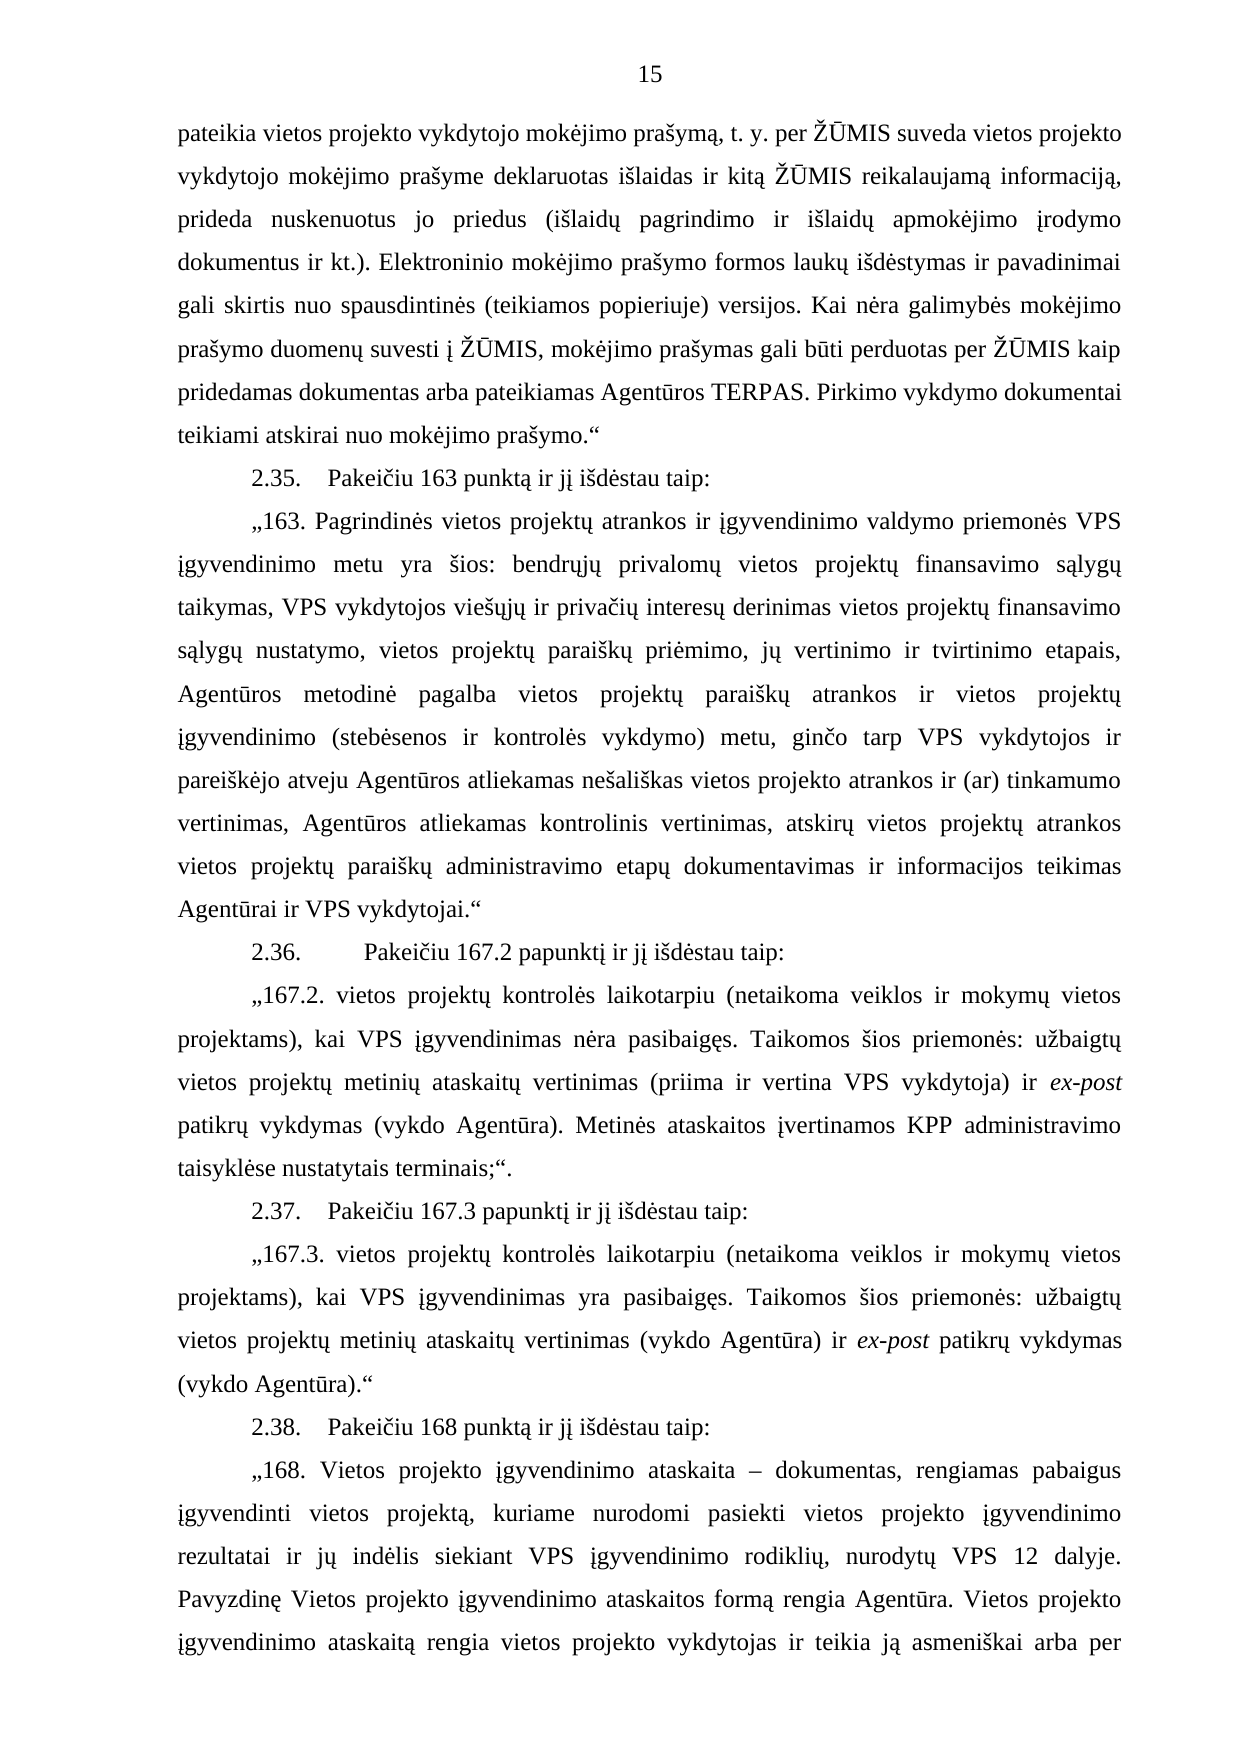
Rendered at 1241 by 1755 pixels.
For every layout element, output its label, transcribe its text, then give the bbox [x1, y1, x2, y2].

text pateikia vietos projekto vykdytojo mokėjimo prašymą, t. y. per ŽŪMIS suveda vietos projekto vykdytojo mokėjimo prašyme deklaruotas išlaidas ir kitą ŽŪMIS reikalaujamą informaciją, prideda nuskenuotus jo priedus (išlaidų pagrindimo ir išlaidų apmokėjimo įrodymo dokumentus ir kt.). Elektroninio mokėjimo prašymo formos laukų išdėstymas ir pavadinimai gali skirtis nuo spausdintinės (teikiamos popieriuje) versijos. Kai nėra galimybės mokėjimo prašymo duomenų suvesti į ŽŪMIS, mokėjimo prašymas gali būti perduotas per ŽŪMIS kaip pridedamas dokumentas arba pateikiamas Agentūros TERPAS. Pirkimo vykdymo dokumentai teikiami atskirai nuo mokėjimo prašymo.“ [177, 118, 1122, 449]
text 2.37. Pakeičiu 167.3 papunktį ir jį išdėstau taip: [177, 1196, 1122, 1225]
text „168. Vietos projekto įgyvendinimo ataskaita – dokumentas, rengiamas pabaigus įgyvendinti vietos projektą, kuriame nurodomi pasiekti vietos projekto įgyvendinimo rezultatai ir jų indėlis siekiant VPS įgyvendinimo rodiklių, nurodytų VPS 12 dalyje. Pavyzdinę Vietos projekto įgyvendinimo ataskaitos formą rengia Agentūra. Vietos projekto įgyvendinimo ataskaitą rengia vietos projekto vykdytojas ir teikia ją asmeniškai arba per [177, 1455, 1122, 1656]
text 2.36. Pakeičiu 167.2 papunktį ir jį išdėstau taip: [251, 937, 1122, 966]
text „167.2. vietos projektų kontrolės laikotarpiu (netaikoma veiklos ir mokymų vietos projektams), kai VPS įgyvendinimas nėra pasibaigęs. Taikomos šios priemonės: užbaigtų vietos projektų metinių ataskaitų vertinimas (priima ir vertina VPS vykdytoja) ir ex-post patikrų vykdymas (vykdo Agentūra). Metinės ataskaitos įvertinamos KPP administravimo taisyklėse nustatytais terminais;“. [177, 981, 1122, 1182]
text 2.38. Pakeičiu 168 punktą ir jį išdėstau taip: [177, 1412, 1122, 1441]
text 2.35. Pakeičiu 163 punktą ir jį išdėstau taip: [177, 463, 1122, 492]
text „167.3. vietos projektų kontrolės laikotarpiu (netaikoma veiklos ir mokymų vietos projektams), kai VPS įgyvendinimas yra pasibaigęs. Taikomos šios priemonės: užbaigtų vietos projektų metinių ataskaitų vertinimas (vykdo Agentūra) ir ex-post patikrų vykdymas (vykdo Agentūra).“ [177, 1239, 1122, 1397]
text „163. Pagrindinės vietos projektų atrankos ir įgyvendinimo valdymo priemonės VPS įgyvendinimo metu yra šios: bendrųjų privalomų vietos projektų finansavimo sąlygų taikymas, VPS vykdytojos viešųjų ir privačių interesų derinimas vietos projektų finansavimo sąlygų nustatymo, vietos projektų paraiškų priėmimo, jų vertinimo ir tvirtinimo etapais, Agentūros metodinė pagalba vietos projektų paraiškų atrankos ir vietos projektų įgyvendinimo (stebėsenos ir kontrolės vykdymo) metu, ginčo tarp VPS vykdytojos ir pareiškėjo atveju Agentūros atliekamas nešališkas vietos projekto atrankos ir (ar) tinkamumo vertinimas, Agentūros atliekamas kontrolinis vertinimas, atskirų vietos projektų atrankos vietos projektų paraiškų administravimo etapų dokumentavimas ir informacijos teikimas Agentūrai ir VPS vykdytojai.“ [177, 506, 1122, 923]
